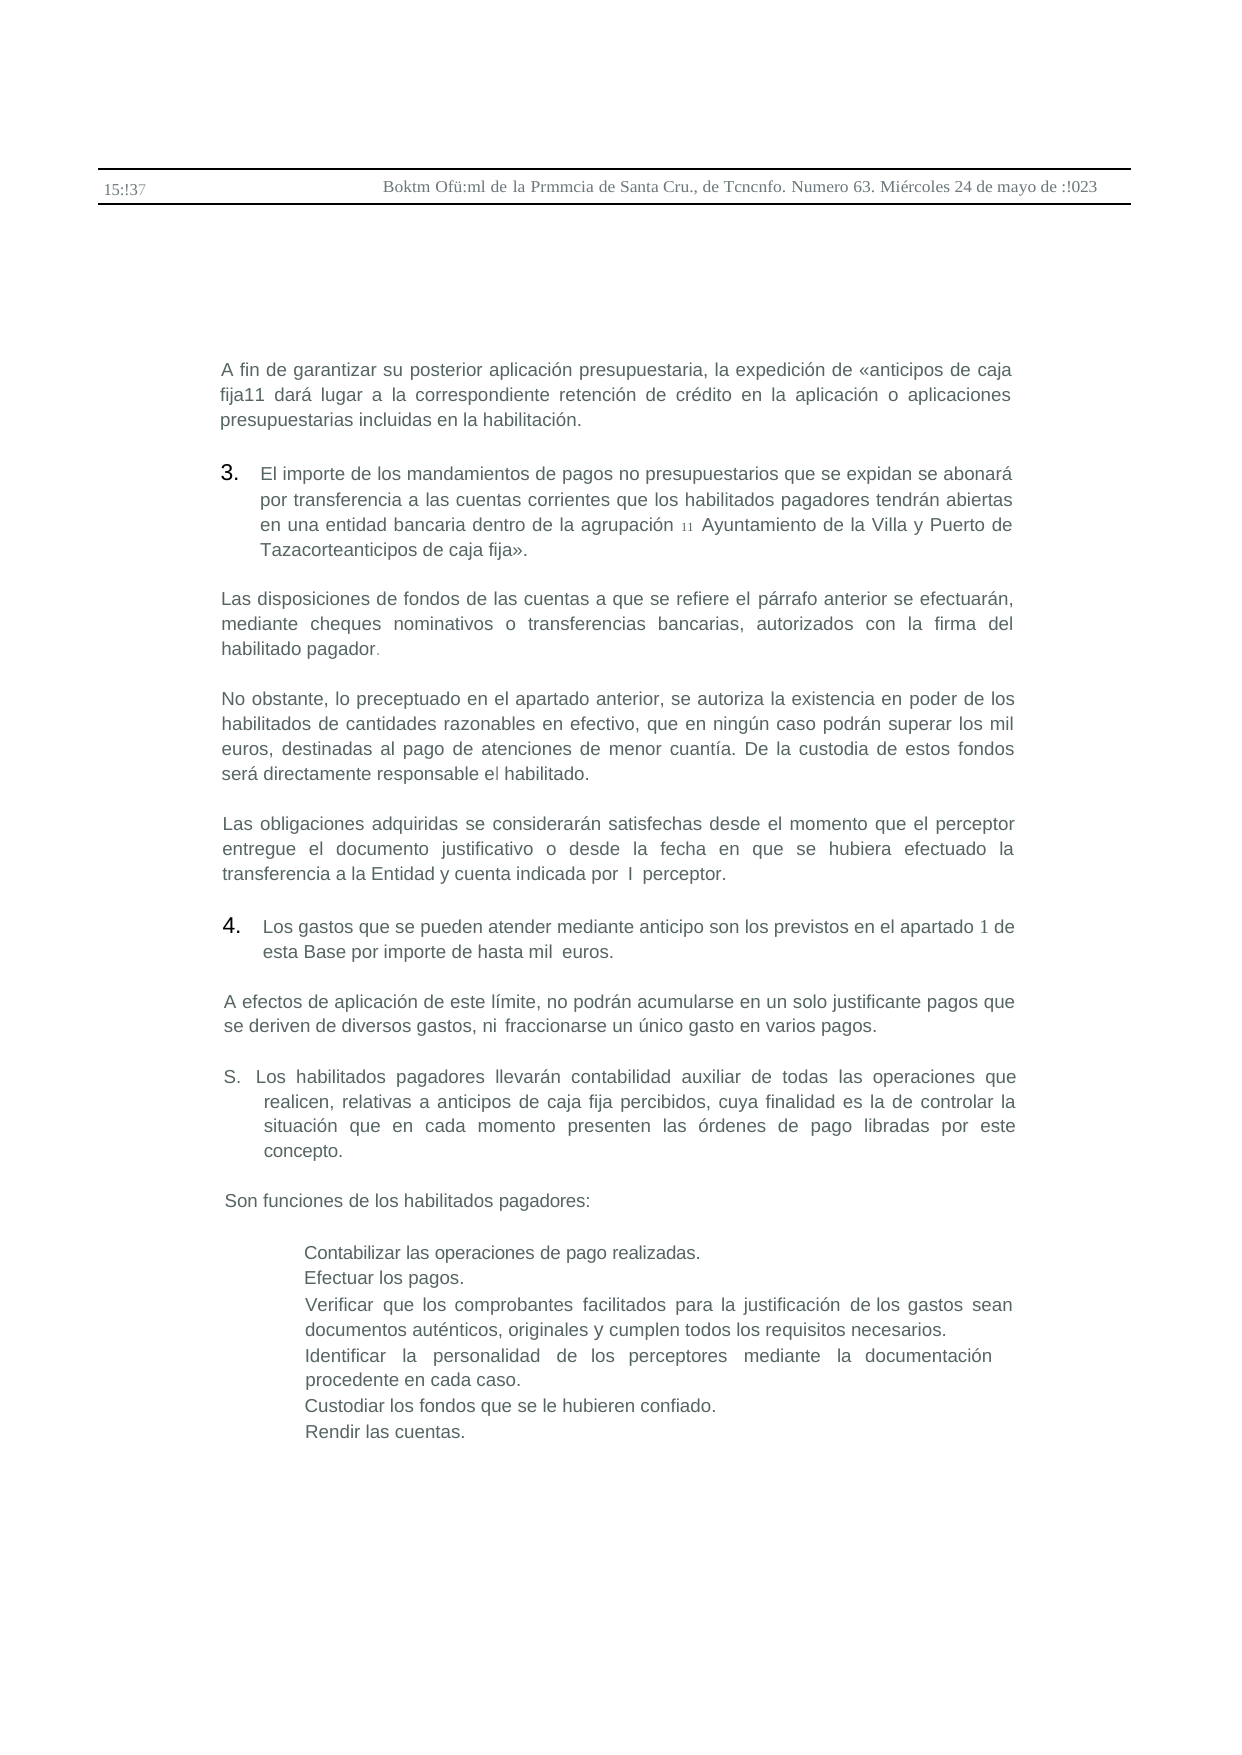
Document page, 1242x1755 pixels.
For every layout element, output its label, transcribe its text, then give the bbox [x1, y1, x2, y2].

text Son funciones de los habilitados pagadores: [224, 1190, 1114, 1212]
text A efectos de aplicación de este límite, no podrán acumularse en un solo justificante pagos que se deriven de diversos gastos, ni fraccionarse un único gasto en varios pagos. [224, 991, 1015, 1037]
text No obstante, lo preceptuado en el apartado anterior, se autoriza la existencia en poder de los habilitados de cantidades razonables en efectivo, que en ningún caso podrán superar los mil euros, destinadas al pago de atenciones de menor cuantía. De la custodia de estos fondos será directamente responsable el habilitado. [221, 688, 1015, 784]
text Contabilizar las operaciones de pago realizadas. Efectuar los pagos. [304, 1242, 752, 1288]
text S. Los habilitados pagadores llevarán contabilidad auxiliar de todas las operaciones que realicen, relativas a anticipos de caja fija percibidos, cuya finalidad es la de controlar la situación que en cada momento presenten las órdenes de pago libradas por este concepto. [223, 1066, 1017, 1162]
text A fin de garantizar su posterior aplicación presupuestaria, la expedición de «anticipos de caja fija11 dará lugar a la correspondiente retención de crédito en la aplicación o aplicaciones presupuestarias incluidas en la habilitación. [220, 359, 1012, 430]
text Identificar la personalidad de los perceptores mediante la documentación procedente en cada caso. [304, 1345, 1025, 1391]
text Las disposiciones de fondos de las cuentas a que se refiere el párrafo anterior se efectuarán, mediante cheques nominativos o transferencias bancarias, autorizados con la firma del habilitado pagador. [221, 588, 1014, 659]
list Los gastos que se pueden atender mediante anticipo son los previstos en el apartado 1 de esta Base por importe de hasta mil euros. [222, 912, 1015, 962]
list El importe de los mandamientos de pagos no presupuestarios que se expidan se abonará por transferencia a las cuentas corrientes que los habilitados pagadores tendrán abiertas en una entidad bancaria dentro de la agrupación 11 Ayuntamiento de la Villa y Puerto de Tazacorteanticipos de caja fija». [220, 459, 1013, 560]
text Verificar que los comprobantes facilitados para la justificación de los gastos sean documentos auténticos, originales y cumplen todos los requisitos necesarios. [305, 1294, 1025, 1340]
text Custodiar los fondos que se le hubieren confiado. Rendir las cuentas. [304, 1395, 752, 1443]
text Las obligaciones adquiridas se considerarán satisfechas desde el momento que el perceptor entregue el documento justificativo o desde la fecha en que se hubiera efectuado la transferencia a la Entidad y cuenta indicada por I perceptor. [222, 813, 1015, 884]
